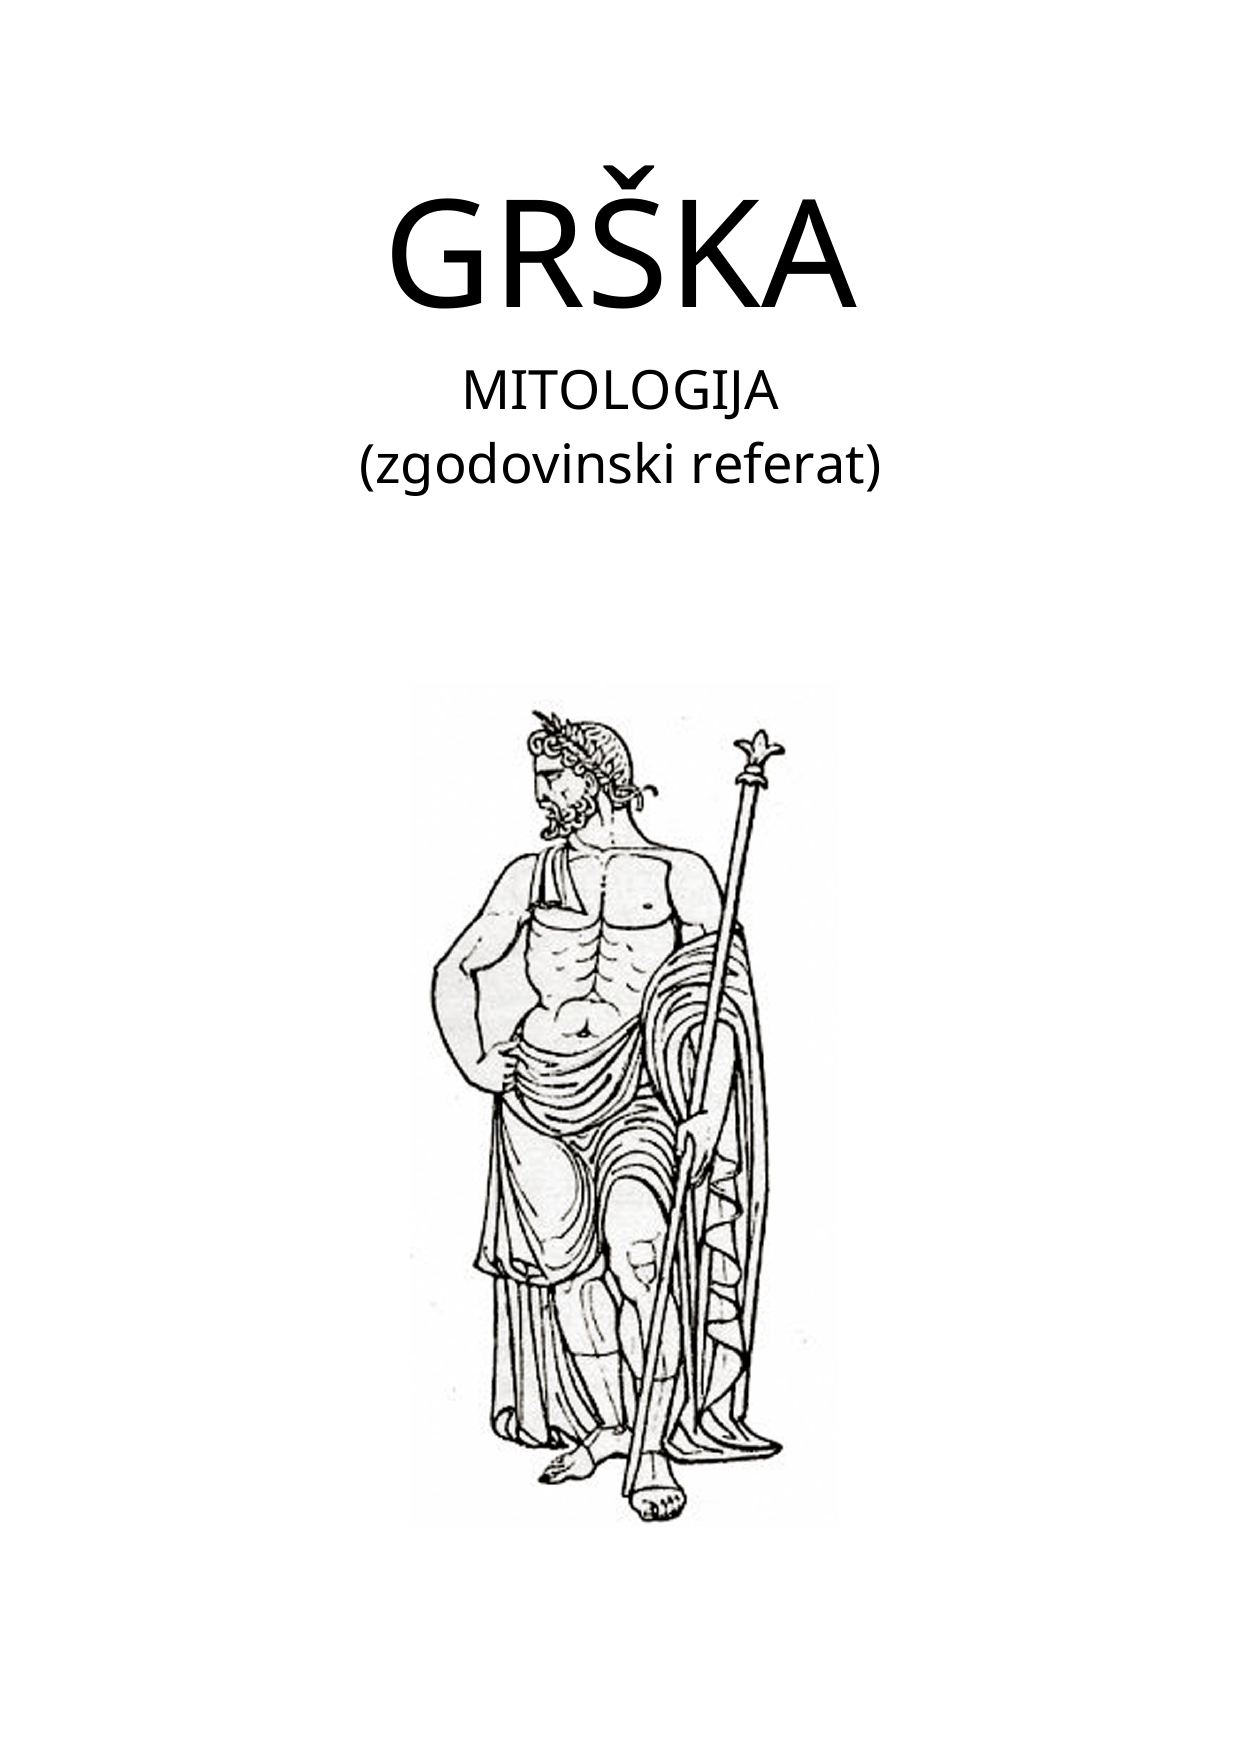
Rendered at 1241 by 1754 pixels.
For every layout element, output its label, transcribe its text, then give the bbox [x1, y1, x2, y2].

picture [410, 682, 838, 1527]
text MITOLOGIJA [148, 352, 1093, 426]
text GRŠKA [148, 148, 1093, 352]
text (zgodovinski referat) [148, 426, 1093, 499]
